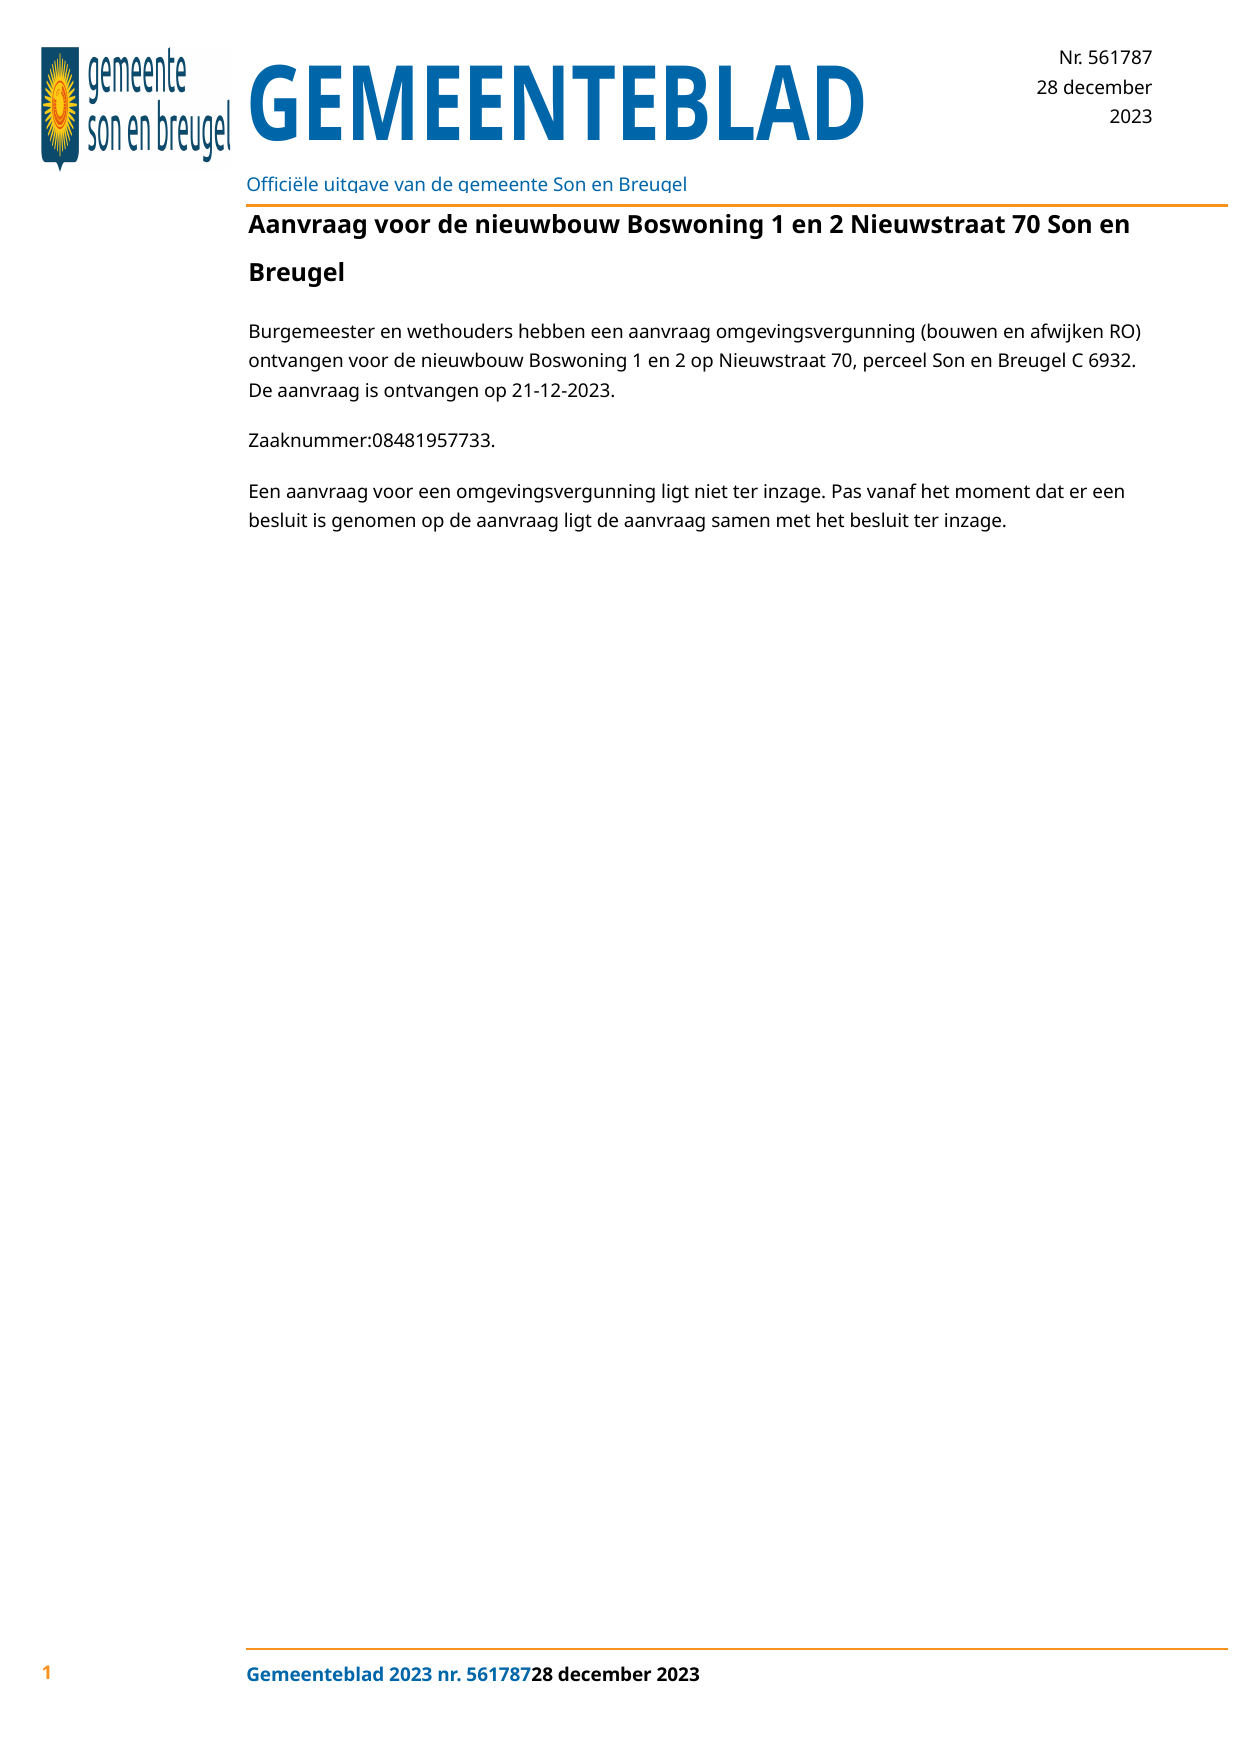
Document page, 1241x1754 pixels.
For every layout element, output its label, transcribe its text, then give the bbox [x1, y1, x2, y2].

text Aanvraag voor de nieuwbouw Boswoning 1 en 2 Nieuwstraat 70 Son en Breugel [248, 207, 1152, 288]
text Een aanvraag voor een omgevingsvergunning ligt niet ter inzage. Pas vanaf het moment dat er een besluit is genomen op de aanvraag ligt de aanvraag samen met het besluit ter inzage. [248, 478, 1152, 533]
text Zaaknummer:08481957733. [248, 427, 1152, 453]
text Burgemeester en wethouders hebben een aanvraag omgevingsvergunning (bouwen en afwijken RO) ontvangen voor de nieuwbouw Boswoning 1 en 2 op Nieuwstraat 70, perceel Son en Breugel C 6932. De aanvraag is ontvangen op 21-12-2023. [248, 318, 1152, 403]
picture [41, 47, 231, 172]
